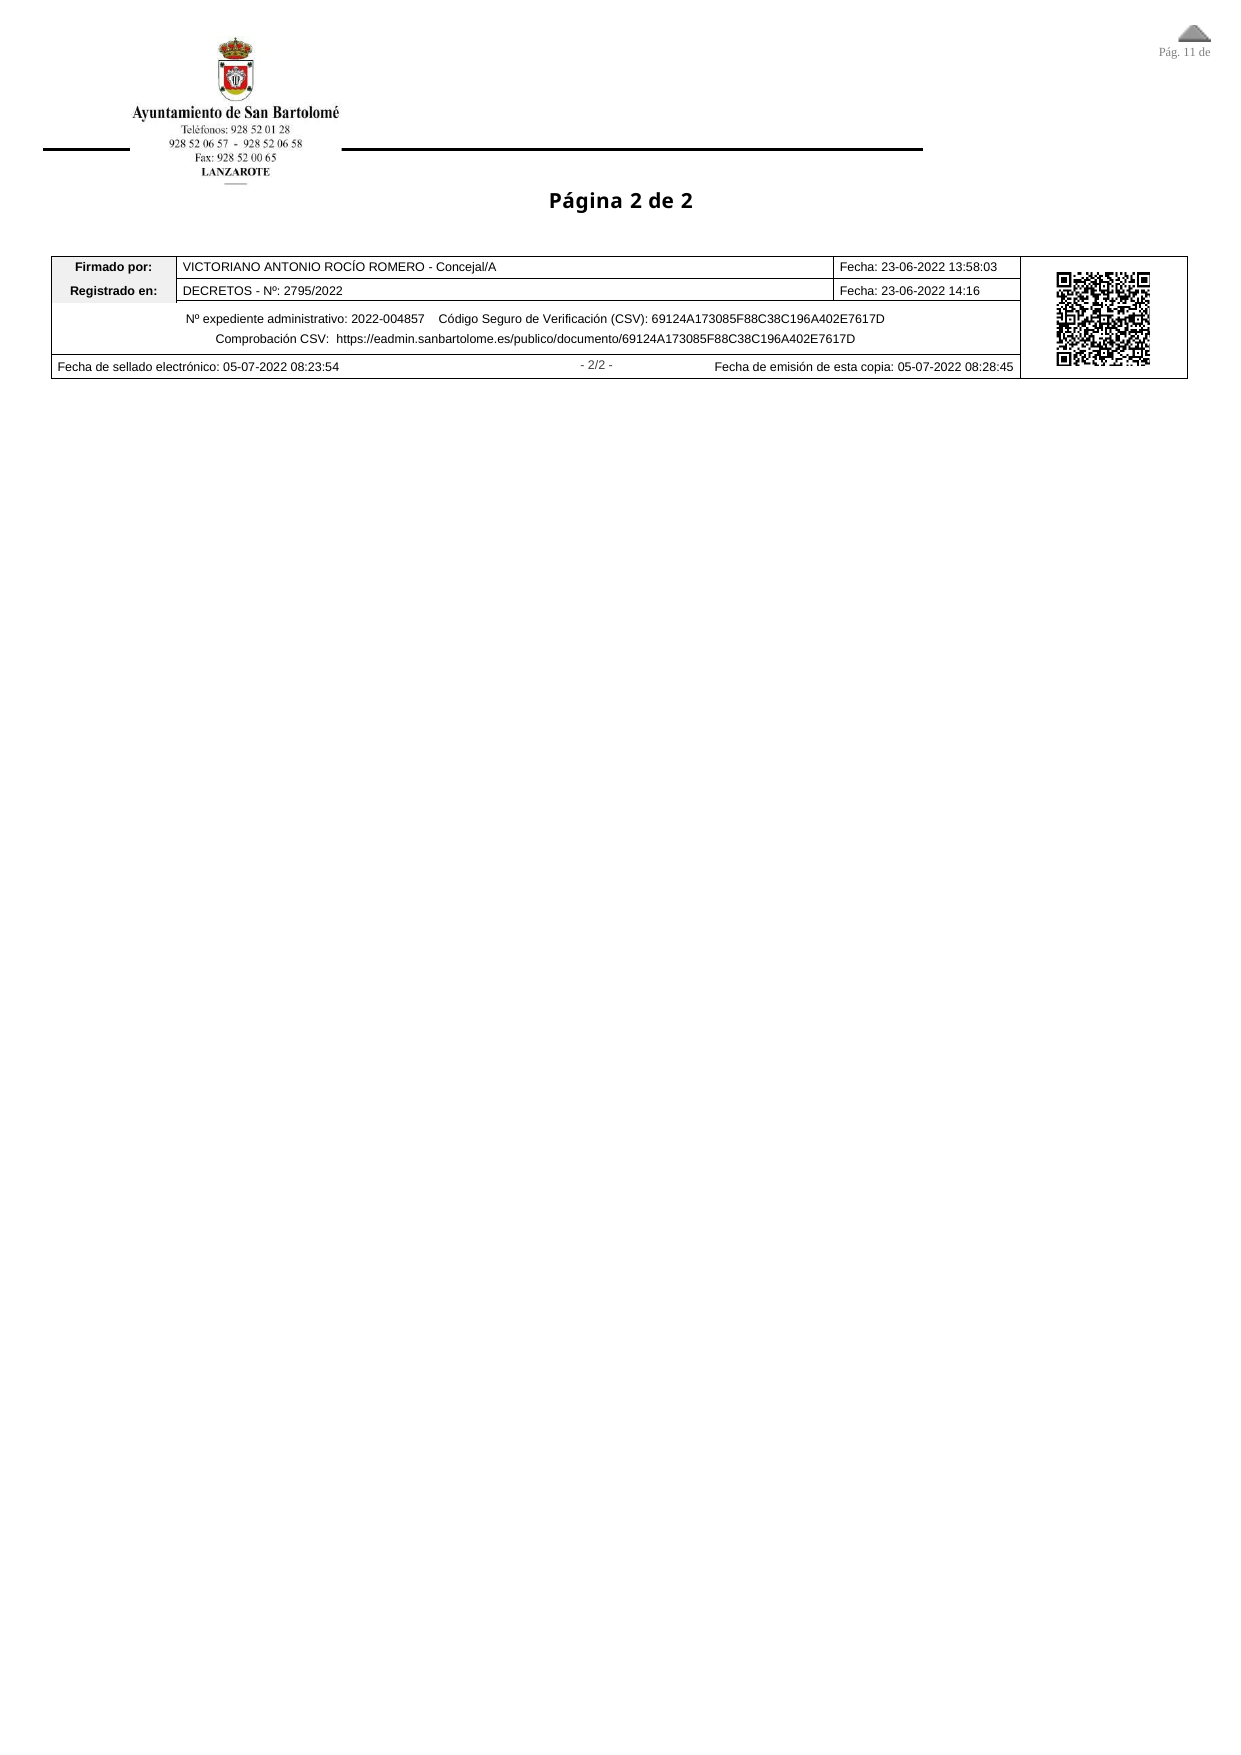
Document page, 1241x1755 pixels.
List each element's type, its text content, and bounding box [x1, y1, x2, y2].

table_cell Fecha de sellado electrónico: 05-07-2022 08:23:54 - 2/2 - Fecha de emisión de esta copia: 05-07-2022 08:28:45 [52, 355, 1020, 377]
picture [130, 36, 342, 186]
table_cell DECRETOS - Nº: 2795/2022 [177, 279, 833, 300]
table_cell Registrado en: [52, 281, 176, 300]
table_cell Nº expediente administrativo: 2022-004857 Código Seguro de Verificación (CSV): 69124A173085F88C38C196A402E7617D Comprobación CSV: https://eadmin.sanbartolome.es/publico/documento/69124A173085F88C38C196A402E7617D [52, 301, 1020, 354]
text Página 2 de 2 [230, 187, 1011, 215]
table_header [1021, 257, 1187, 377]
table_header Fecha: 23-06-2022 13:58:03 [834, 257, 1020, 278]
picture [1056, 272, 1150, 366]
table_cell Fecha: 23-06-2022 14:16 [834, 279, 1020, 300]
picture [1177, 25, 1211, 42]
table_header Firmado por: [52, 257, 176, 278]
table_header VICTORIANO ANTONIO ROCÍO ROMERO - Concejal/A [177, 257, 833, 278]
